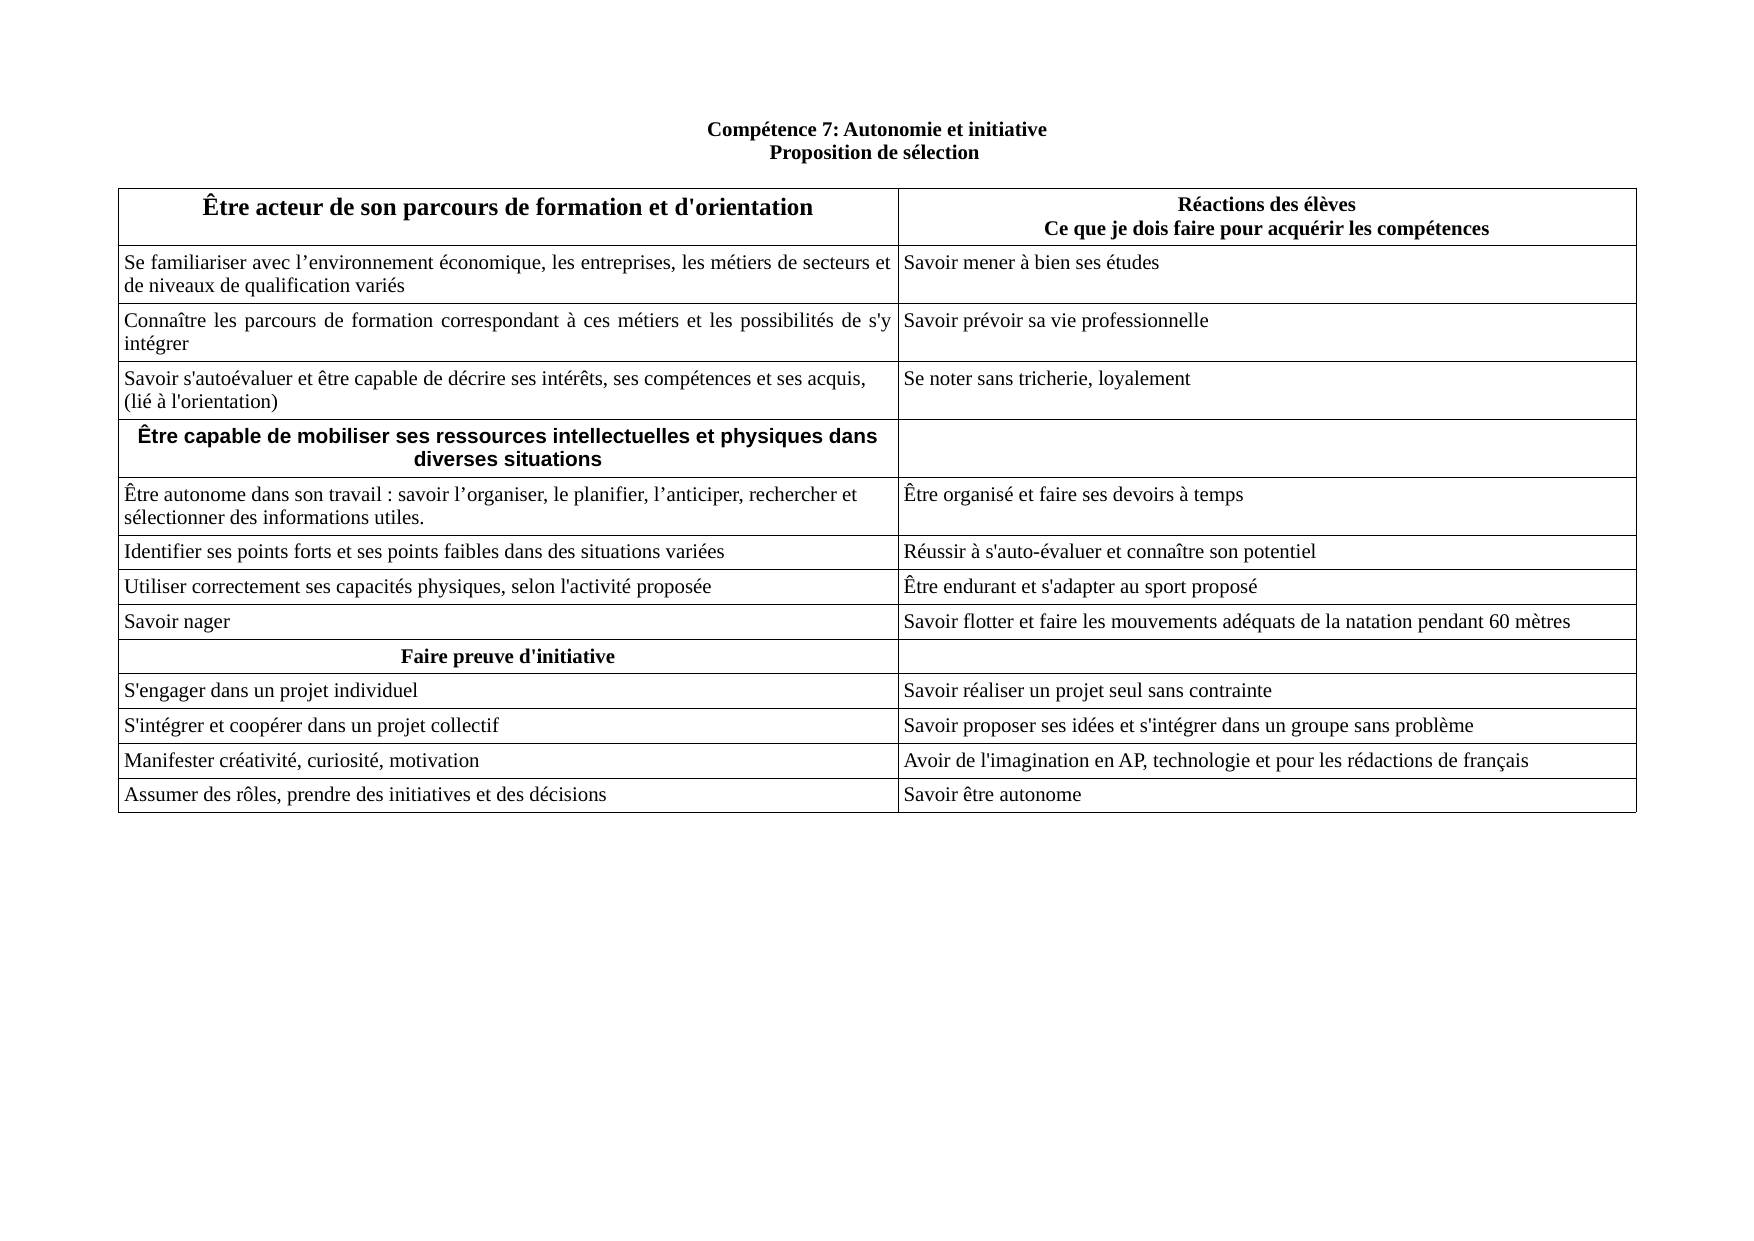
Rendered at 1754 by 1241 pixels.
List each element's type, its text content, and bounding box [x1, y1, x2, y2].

table_cell Savoir proposer ses idées et s'intégrer dans un groupe sans problème [899, 709, 1636, 743]
table_cell Savoir nager [119, 605, 898, 639]
table_cell Manifester créativité, curiosité, motivation [119, 744, 898, 777]
text Proposition de sélection [118, 141, 1636, 164]
table_cell Savoir s'autoévaluer et être capable de décrire ses intérêts, ses compétences et ses acquis, (lié à l'orientation) [119, 362, 898, 419]
table_cell Utiliser correctement ses capacités physiques, selon l'activité proposée [119, 570, 898, 604]
table_cell Être organisé et faire ses devoirs à temps [899, 478, 1636, 534]
table_cell [899, 420, 1636, 477]
table_cell Réussir à s'auto-évaluer et connaître son potentiel [899, 536, 1636, 569]
table_cell Identifier ses points forts et ses points faibles dans des situations variées [119, 536, 898, 569]
table_cell S'intégrer et coopérer dans un projet collectif [119, 709, 898, 743]
table_cell Être autonome dans son travail : savoir l’organiser, le planifier, l’anticiper, rechercher et sélectionner des informations utiles. [119, 478, 898, 534]
table_cell Savoir réaliser un projet seul sans contrainte [899, 674, 1636, 708]
table_cell Savoir prévoir sa vie professionnelle [899, 304, 1636, 361]
table_cell Se familiariser avec l’environnement économique, les entreprises, les métiers de secteurs et de niveaux de qualification variés [119, 246, 898, 303]
table_cell Savoir flotter et faire les mouvements adéquats de la natation pendant 60 mètres [899, 605, 1636, 639]
table_cell Savoir être autonome [899, 779, 1636, 812]
table_cell Être endurant et s'adapter au sport proposé [899, 570, 1636, 604]
table_cell Connaître les parcours de formation correspondant à ces métiers et les possibilités de s'y intégrer [119, 304, 898, 361]
table_header Réactions des élèves Ce que je dois faire pour acquérir les compétences [899, 189, 1636, 245]
table_cell Savoir mener à bien ses études [899, 246, 1636, 303]
table_cell Avoir de l'imagination en AP, technologie et pour les rédactions de français [899, 744, 1636, 777]
table_cell [899, 640, 1636, 673]
table_cell Assumer des rôles, prendre des initiatives et des décisions [119, 779, 898, 812]
table_cell Être capable de mobiliser ses ressources intellectuelles et physiques dans diverses situations [119, 420, 898, 477]
table_header Être acteur de son parcours de formation et d'orientation [119, 189, 898, 245]
table_cell S'engager dans un projet individuel [119, 674, 898, 708]
table_cell Faire preuve d'initiative [119, 640, 898, 673]
text Compétence 7: Autonomie et initiative [118, 118, 1636, 141]
table_cell Se noter sans tricherie, loyalement [899, 362, 1636, 419]
